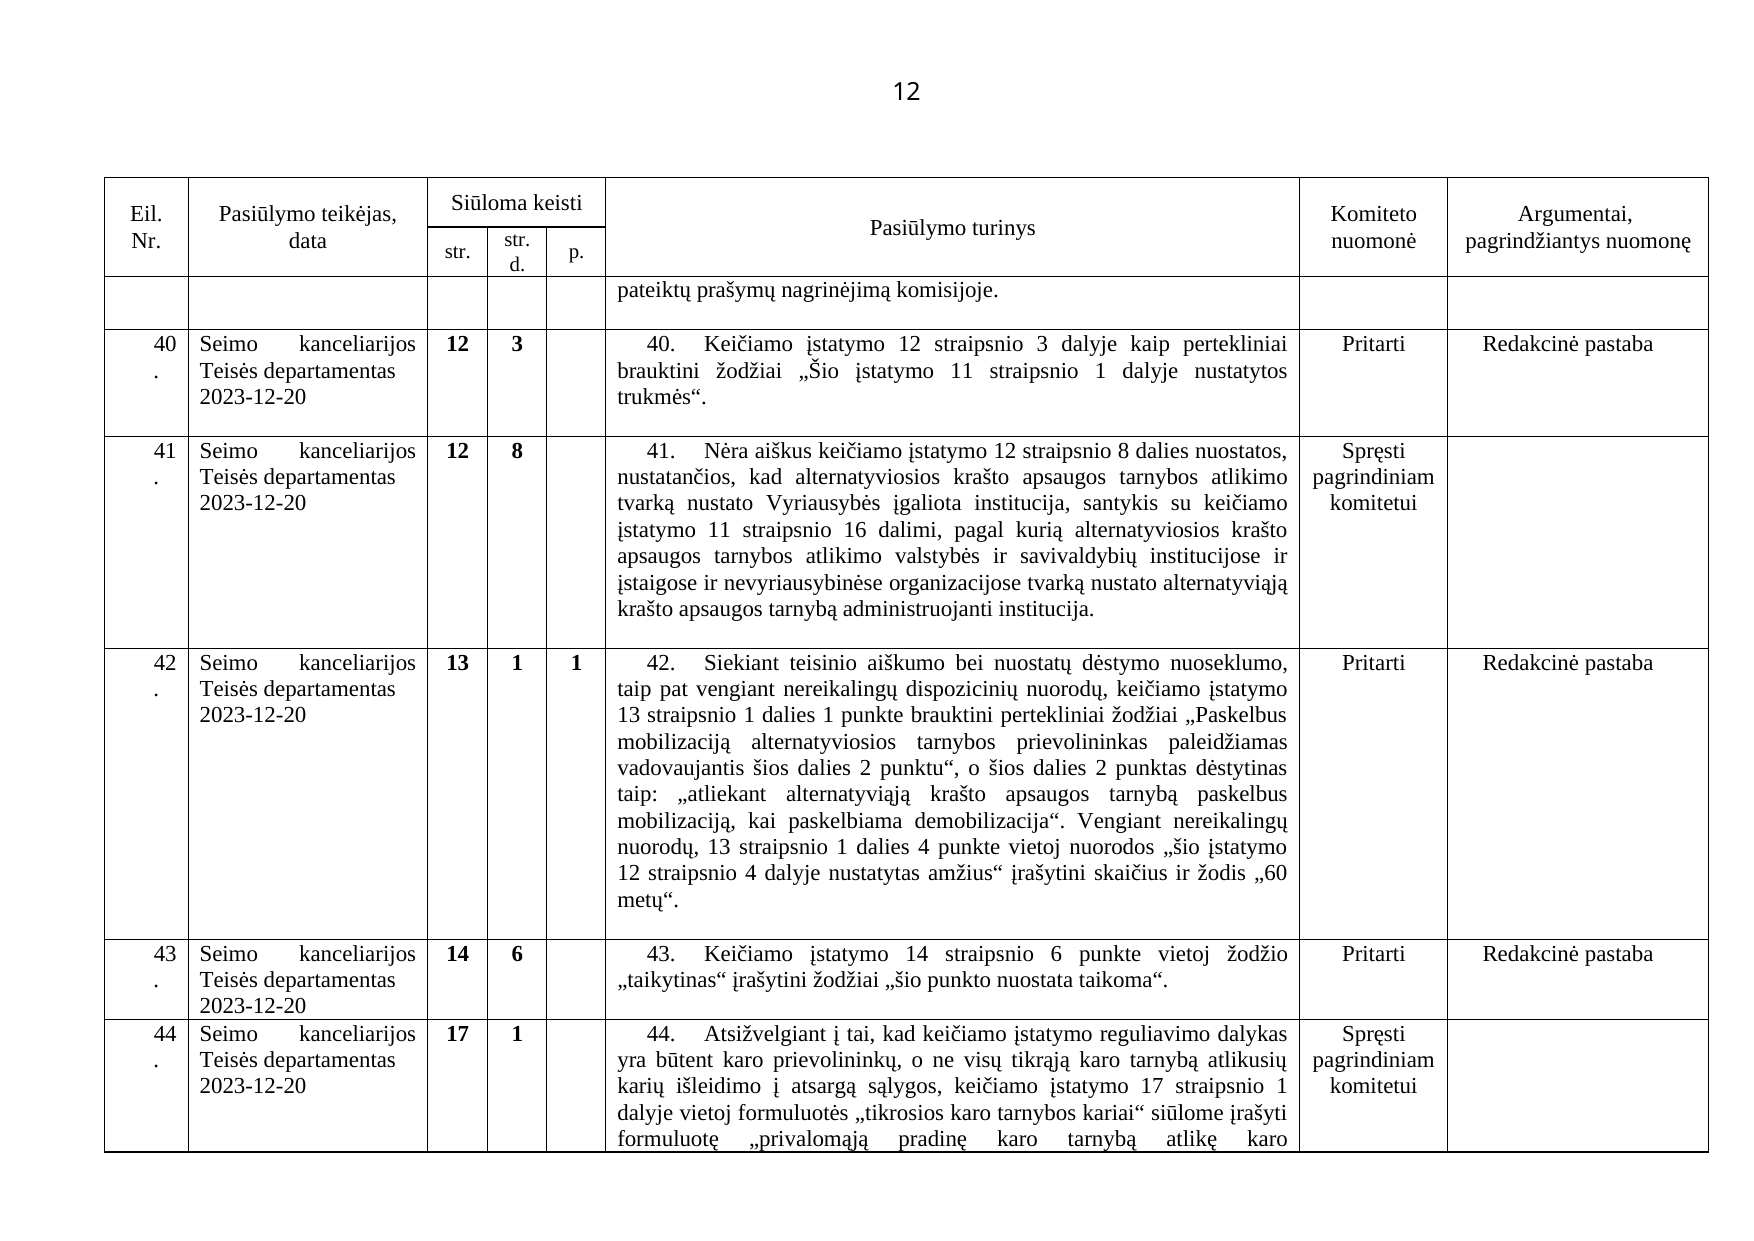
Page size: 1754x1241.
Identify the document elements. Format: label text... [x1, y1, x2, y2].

table_cell 1 [547, 649, 605, 938]
table_cell Seimo kanceliarijos Teisės departamentas 2023-12-20 [189, 649, 427, 938]
table_cell Redakcinė pastaba [1448, 940, 1708, 1019]
table_cell str. [428, 228, 487, 276]
table_cell [428, 277, 487, 329]
table_cell Spręsti pagrindiniam komitetui [1300, 437, 1447, 648]
table_cell 13 [428, 649, 487, 938]
table_cell Pritarti [1300, 940, 1447, 1019]
table_cell [105, 437, 188, 648]
table_cell 43. Keičiamo įstatymo 14 straipsnio 6 punkte vietoj žodžio „taikytinas“ įrašytini žodžiai „šio punkto nuostata taikoma“. [606, 940, 1299, 1019]
table_cell [105, 649, 188, 938]
table_cell p. [547, 228, 605, 276]
table_cell [105, 330, 188, 436]
table_cell Seimo kanceliarijos Teisės departamentas 2023-12-20 [189, 940, 427, 1019]
table_cell Seimo kanceliarijos Teisės departamentas 2023-12-20 [189, 1020, 427, 1151]
table_cell Spręsti pagrindiniam komitetui [1300, 1020, 1447, 1151]
table_cell 3 [488, 330, 546, 436]
table_header Komiteto nuomonė [1300, 178, 1447, 276]
table_cell Seimo kanceliarijos Teisės departamentas 2023-12-20 [189, 330, 427, 436]
table_cell 41. Nėra aiškus keičiamo įstatymo 12 straipsnio 8 dalies nuostatos, nustatančios, kad alternatyviosios krašto apsaugos tarnybos atlikimo tvarką nustato Vyriausybės įgaliota institucija, santykis su keičiamo įstatymo 11 straipsnio 16 dalimi, pagal kurią alternatyviosios krašto apsaugos tarnybos atlikimo valstybės ir savivaldybių institucijose ir įstaigose ir nevyriausybinėse organizacijose tvarką nustato alternatyviąją krašto apsaugos tarnybą administruojanti institucija. [606, 437, 1299, 648]
table_header Pasiūlymo turinys [606, 178, 1299, 276]
table_header Pasiūlymo teikėjas, data [189, 178, 427, 276]
table_cell [105, 277, 188, 329]
table_cell 14 [428, 940, 487, 1019]
table_cell [105, 940, 188, 1019]
table_cell [547, 940, 605, 1019]
table_cell [1448, 437, 1708, 648]
table_cell str. d. [488, 228, 546, 276]
table_cell [105, 1020, 188, 1151]
table_cell [547, 437, 605, 648]
table_header Eil. Nr. [105, 178, 188, 276]
table_cell pateiktų prašymų nagrinėjimą komisijoje. [606, 277, 1299, 329]
table_cell [547, 1020, 605, 1151]
table_cell [1448, 277, 1708, 329]
table_cell 12 [428, 330, 487, 436]
table_cell 8 [488, 437, 546, 648]
table_cell Pritarti [1300, 330, 1447, 436]
table_cell 1 [488, 1020, 546, 1151]
table_cell 12 [428, 437, 487, 648]
table_cell 44. Atsižvelgiant į tai, kad keičiamo įstatymo reguliavimo dalykas yra būtent karo prievolininkų, o ne visų tikrąją karo tarnybą atlikusių karių išleidimo į atsargą sąlygos, keičiamo įstatymo 17 straipsnio 1 dalyje vietoj formuluotės „tikrosios karo tarnybos kariai“ siūlome įrašyti formuluotę „privalomąją pradinę karo tarnybą atlikę karo [606, 1020, 1299, 1151]
table_cell 17 [428, 1020, 487, 1151]
table_header Siūloma keisti [428, 178, 605, 226]
table_header Argumentai, pagrindžiantys nuomonę [1448, 178, 1708, 276]
table_cell Seimo kanceliarijos Teisės departamentas 2023-12-20 [189, 437, 427, 648]
table_cell 1 [488, 649, 546, 938]
table_cell [189, 277, 427, 329]
table_cell 6 [488, 940, 546, 1019]
table_cell [1300, 277, 1447, 329]
table_cell 42. Siekiant teisinio aiškumo bei nuostatų dėstymo nuoseklumo, taip pat vengiant nereikalingų dispozicinių nuorodų, keičiamo įstatymo 13 straipsnio 1 dalies 1 punkte brauktini pertekliniai žodžiai „Paskelbus mobilizaciją alternatyviosios tarnybos prievolininkas paleidžiamas vadovaujantis šios dalies 2 punktu“, o šios dalies 2 punktas dėstytinas taip: „atliekant alternatyviąją krašto apsaugos tarnybą paskelbus mobilizaciją, kai paskelbiama demobilizacija“. Vengiant nereikalingų nuorodų, 13 straipsnio 1 dalies 4 punkte vietoj nuorodos „šio įstatymo 12 straipsnio 4 dalyje nustatytas amžius“ įrašytini skaičius ir žodis „60 metų“. [606, 649, 1299, 938]
table_cell Pritarti [1300, 649, 1447, 938]
table_cell [547, 330, 605, 436]
table_cell Redakcinė pastaba [1448, 649, 1708, 938]
table_cell [547, 277, 605, 329]
table_cell Redakcinė pastaba [1448, 330, 1708, 436]
table_cell 40. Keičiamo įstatymo 12 straipsnio 3 dalyje kaip pertekliniai brauktini žodžiai „Šio įstatymo 11 straipsnio 1 dalyje nustatytos trukmės“. [606, 330, 1299, 436]
table_cell [488, 277, 546, 329]
table_cell [1448, 1020, 1708, 1151]
